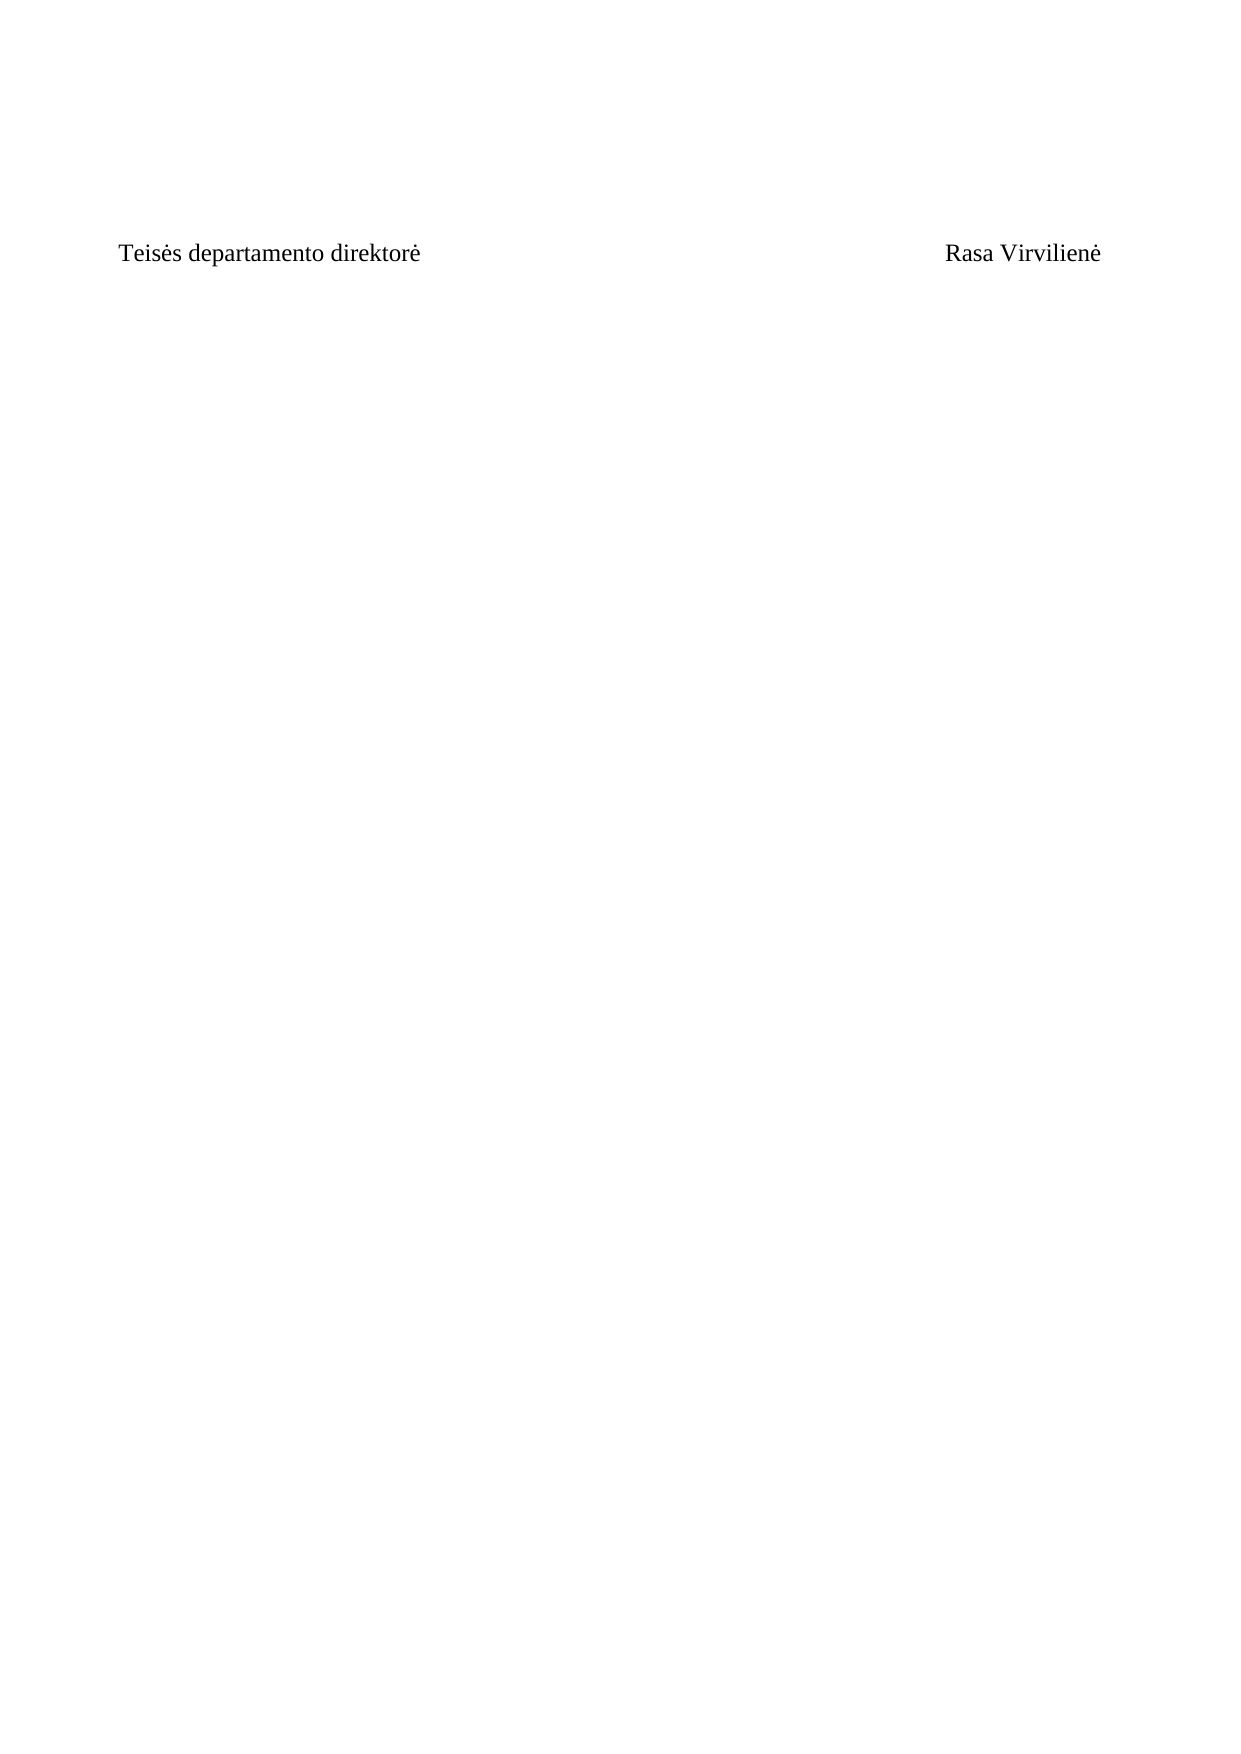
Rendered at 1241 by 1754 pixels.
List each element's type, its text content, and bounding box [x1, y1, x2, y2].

text Teisės departamento direktorė Rasa Virvilienė [118, 238, 1181, 267]
